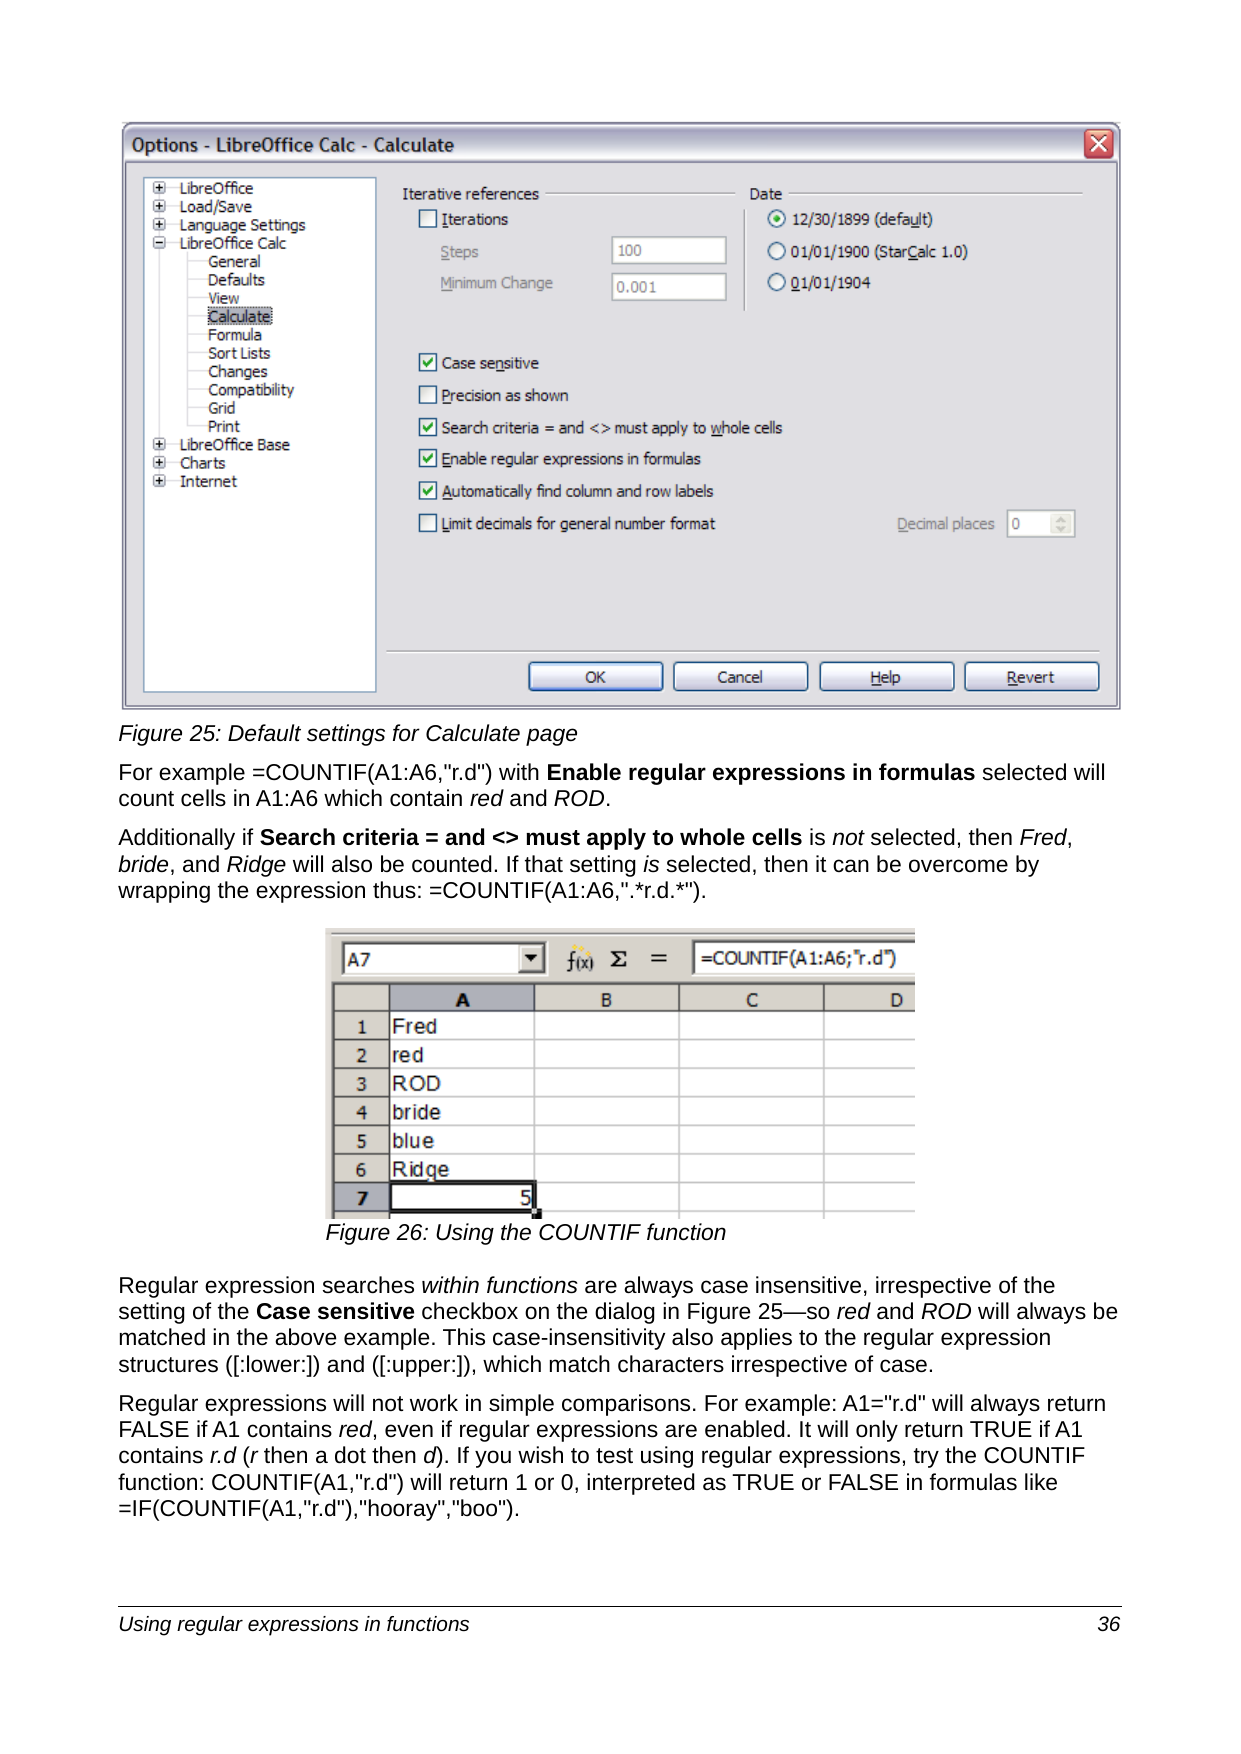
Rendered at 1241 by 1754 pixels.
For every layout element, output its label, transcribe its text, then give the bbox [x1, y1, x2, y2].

picture [118, 118, 1125, 714]
text Figure 25: Default settings for Calculate page [118, 720, 1124, 746]
text Figure 26: Using the COUNTIF function [325, 1219, 915, 1245]
text Regular expression searches within functions are always case insensitive, irrespective of the setting of the Case sensitive checkbox on the dialog in Figure 25—so red and ROD will always be matched in the above example. This case-insensitivity also applies to the regular expression structures ([:lower:]) and ([:upper:]), which match characters irrespective of case. [118, 1272, 1122, 1377]
text Regular expressions will not work in simple comparisons. For example: A1="r.d" will always return FALSE if A1 contains red, even if regular expressions are enabled. It will only return TRUE if A1 contains r.d (r then a dot then d). If you wish to test using regular expressions, try the COUNTIF function: COUNTIF(A1,"r.d") will return 1 or 0, interpreted as TRUE or FALSE in formulas like =IF(COUNTIF(A1,"r.d"),"hooray","boo"). [118, 1389, 1122, 1521]
text Additionally if Search criteria = and <> must apply to whole cells is not selected, then Fred, bride, and Ridge will also be counted. If that setting is selected, then it can be overcome by wrapping the expression thus: =COUNTIF(A1:A6,".*r.d.*"). [118, 824, 1122, 903]
picture [325, 928, 915, 1219]
text For example =COUNTIF(A1:A6,"r.d") with Enable regular expressions in formulas selected will count cells in A1:A6 which contain red and ROD. [118, 759, 1122, 812]
